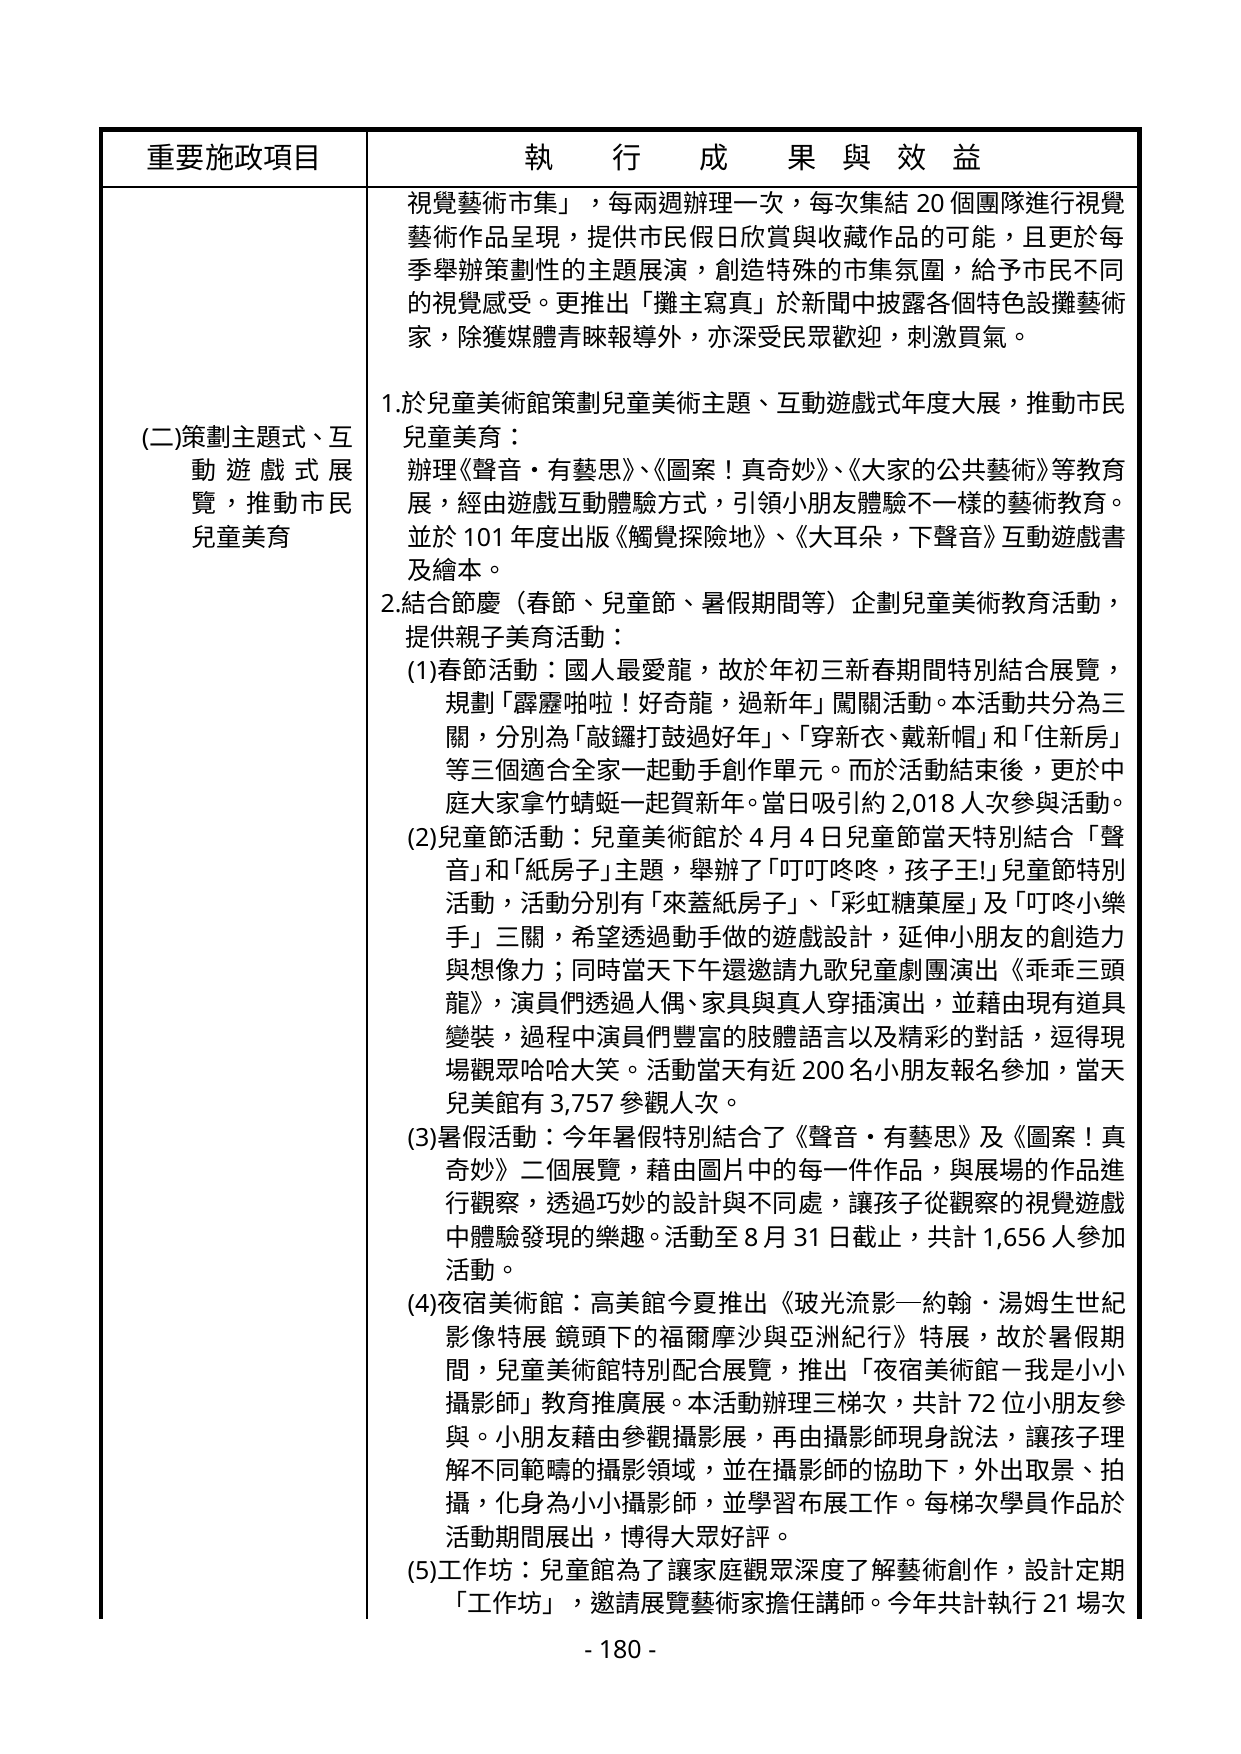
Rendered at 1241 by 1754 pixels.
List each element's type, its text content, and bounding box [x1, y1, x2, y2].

table_header 重要施政項目 [103, 132, 366, 186]
table_header 執 行 成 果 與 效 益 [368, 132, 1137, 186]
table_cell 視覺藝術市集」，每兩週辦理一次，每次集結20個團隊進行視覺藝術作品呈現，提供市民假日欣賞與收藏作品的可能，且更於每季舉辦策劃性的主題展演，創造特殊的市集氛圍，給予市民不同的視覺感受。更推出「攤主寫真」於新聞中披露各個特色設攤藝術家，除獲媒體青睞報導外，亦深受民眾歡迎，刺激買氣。 1.於兒童美術館策劃兒童美術主題、互動遊戲式年度大展，推動市民兒童美育： 辦理《聲音‧有藝思》、《圖案！真奇妙》、《大家的公共藝術》等教育展，經由遊戲互動體驗方式，引領小朋友體驗不一樣的藝術教育。並於101年度出版《觸覺探險地》、《大耳朵，下聲音》互動遊戲書及繪本。 2.結合節慶（春節、兒童節、暑假期間等）企劃兒童美術教育活動，提供親子美育活動： (1)春節活動：國人最愛龍，故於年初三新春期間特別結合展覽，規劃「霹靂啪啦！好奇龍，過新年」闖關活動。本活動共分為三關，分別為「敲鑼打鼓過好年」、「穿新衣、戴新帽」和「住新房」等三個適合全家一起動手創作單元。而於活動結束後，更於中庭大家拿竹蜻蜓一起賀新年。當日吸引約2,018人次參與活動。 (2)兒童節活動：兒童美術館於4月4日兒童節當天特別結合「聲音」和「紙房子」主題，舉辦了「叮叮咚咚，孩子王!」兒童節特別活動，活動分別有「來蓋紙房子」、「彩虹糖菓屋」及「叮咚小樂手」三關，希望透過動手做的遊戲設計，延伸小朋友的創造力與想像力；同時當天下午還邀請九歌兒童劇團演出《乖乖三頭龍》，演員們透過人偶、家具與真人穿插演出，並藉由現有道具變裝，過程中演員們豐富的肢體語言以及精彩的對話，逗得現場觀眾哈哈大笑。活動當天有近200名小朋友報名參加，當天兒美館有3,757參觀人次。 (3)暑假活動：今年暑假特別結合了《聲音‧有藝思》及《圖案！真奇妙》二個展覽，藉由圖片中的每一件作品，與展場的作品進行觀察，透過巧妙的設計與不同處，讓孩子從觀察的視覺遊戲中體驗發現的樂趣。活動至8月31日截止，共計1,656人參加活動。 (4)夜宿美術館：高美館今夏推出《玻光流影─約翰．湯姆生世紀影像特展 鏡頭下的福爾摩沙與亞洲紀行》特展，故於暑假期間，兒童美術館特別配合展覽，推出「夜宿美術館－我是小小攝影師」教育推廣展。本活動辦理三梯次，共計72位小朋友參與。小朋友藉由參觀攝影展，再由攝影師現身說法，讓孩子理解不同範疇的攝影領域，並在攝影師的協助下，外出取景、拍攝，化身為小小攝影師，並學習布展工作。每梯次學員作品於活動期間展出，博得大眾好評。 (5)工作坊：兒童館為了讓家庭觀眾深度了解藝術創作，設計定期「工作坊」，邀請展覽藝術家擔任講師。今年共計執行21場次 [368, 188, 1137, 1619]
table_cell (二)策劃主題式、互動遊戲式展覽，推動市民兒童美育 [103, 188, 366, 1619]
